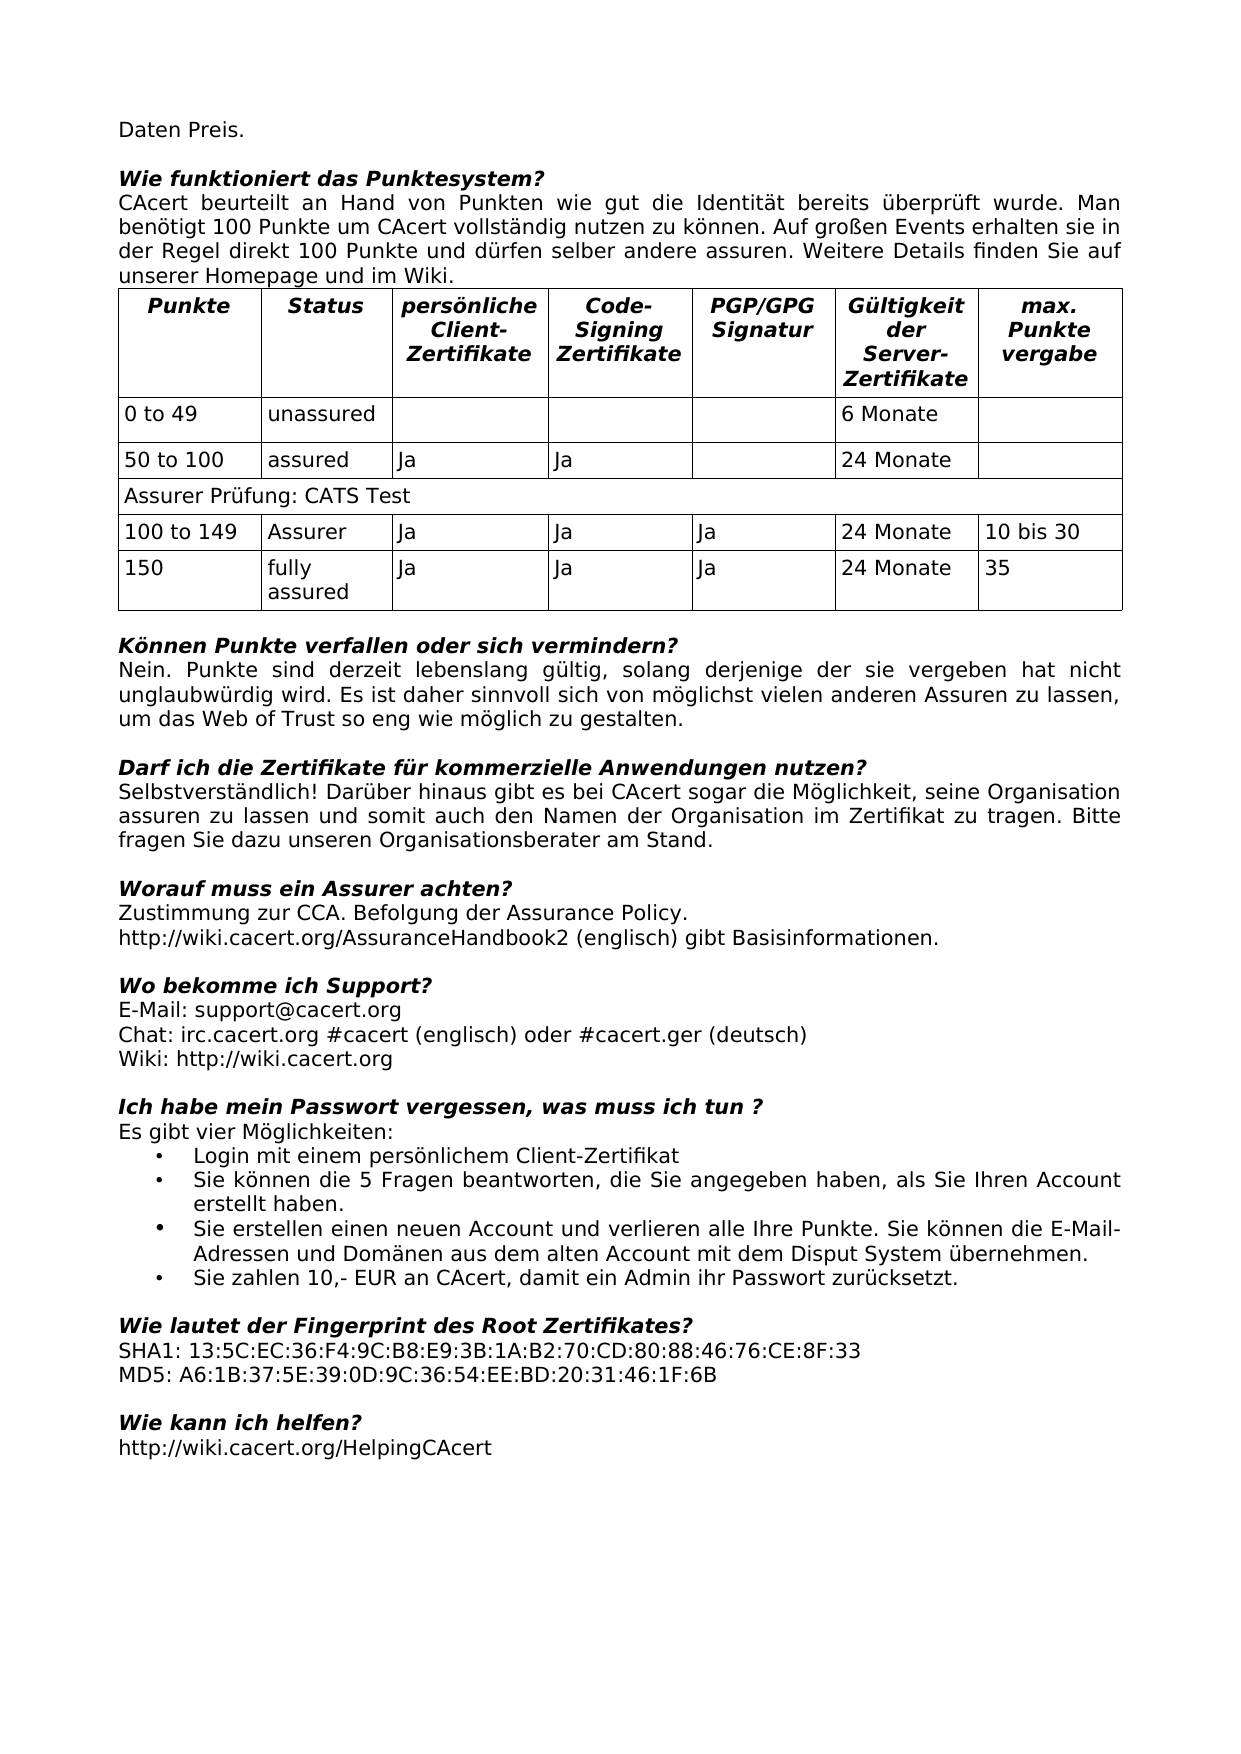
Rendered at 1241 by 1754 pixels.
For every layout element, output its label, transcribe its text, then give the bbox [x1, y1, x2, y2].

table_cell Ja [393, 443, 548, 478]
table_header Code-Signing Zertifikate [549, 289, 692, 397]
table_cell Ja [549, 551, 692, 610]
list Login mit einem persönlichem Client-Zertifikat [156, 1144, 1122, 1168]
table_cell 100 to 149 [119, 515, 261, 550]
table_cell 24 Monate [836, 551, 978, 610]
table_cell 35 [979, 551, 1122, 610]
table_cell 24 Monate [836, 515, 978, 550]
table_cell Ja [393, 515, 548, 550]
text Wie lautet der Fingerprint des Root Zertifikates? [118, 1314, 1122, 1339]
text Darf ich die Zertifikate für kommerzielle Anwendungen nutzen? [118, 756, 1122, 780]
table_cell Assurer [262, 515, 392, 550]
text Zustimmung zur CCA. Befolgung der Assurance Policy. [118, 901, 1122, 926]
text Ich habe mein Passwort vergessen, was muss ich tun ? [118, 1095, 1122, 1120]
table_header Punkte [119, 289, 261, 397]
text Wie kann ich helfen? [118, 1411, 1122, 1436]
table_cell 0 to 49 [119, 398, 261, 442]
text Es gibt vier Möglichkeiten: [118, 1120, 1122, 1144]
text Chat: irc.cacert.org #cacert (englisch) oder #cacert.ger (deutsch) [118, 1023, 1122, 1047]
text MD5: A6:1B:37:5E:39:0D:9C:36:54:EE:BD:20:31:46:1F:6B [118, 1363, 1122, 1387]
text Können Punkte verfallen oder sich vermindern? [118, 634, 1122, 658]
text E-Mail: support@cacert.org [118, 998, 1122, 1023]
table_header Gültigkeit der Server-Zertifikate [836, 289, 978, 397]
table_cell [549, 398, 692, 442]
text Wo bekomme ich Support? [118, 974, 1122, 998]
table_cell Ja [549, 443, 692, 478]
table_header PGP/GPG Signatur [693, 289, 835, 397]
table_cell 24 Monate [836, 443, 978, 478]
table_cell 10 bis 30 [979, 515, 1122, 550]
table_cell Ja [393, 551, 548, 610]
text Wie funktioniert das Punktesystem? [118, 167, 1122, 191]
table_cell 50 to 100 [119, 443, 261, 478]
table_cell [979, 443, 1122, 478]
text Daten Preis. [118, 118, 1122, 142]
table_header persönliche Client-Zertifikate [393, 289, 548, 397]
text CAcert beurteilt an Hand von Punkten wie gut die Identität bereits überprüft wurde. Man benötigt 100 Punkte um CAcert vollständig nutzen zu können. Auf großen Events erhalten sie in der Regel direkt 100 Punkte und dürfen selber andere assuren. Weitere Details finden Sie auf unserer Homepage und im Wiki. [118, 191, 1122, 288]
table_cell assured [262, 443, 392, 478]
table_cell [979, 398, 1122, 442]
table_header max. Punkte vergabe [979, 289, 1122, 397]
table_cell [693, 398, 835, 442]
text http://wiki.cacert.org/HelpingCAcert [118, 1436, 1122, 1460]
table_cell Ja [549, 515, 692, 550]
table_cell fully assured [262, 551, 392, 610]
text http://wiki.cacert.org/AssuranceHandbook2 (englisch) gibt Basisinformationen. [118, 926, 1122, 950]
text Selbstverständlich! Darüber hinaus gibt es bei CAcert sogar die Möglichkeit, seine Organisation assuren zu lassen und somit auch den Namen der Organisation im Zertifikat zu tragen. Bitte fragen Sie dazu unseren Organisationsberater am Stand. [118, 780, 1122, 853]
table_cell 6 Monate [836, 398, 978, 442]
table_cell Ja [693, 515, 835, 550]
list Sie können die 5 Fragen beantworten, die Sie angegeben haben, als Sie Ihren Account erstellt haben. [156, 1168, 1122, 1217]
text Nein. Punkte sind derzeit lebenslang gültig, solang derjenige der sie vergeben hat nicht unglaubwürdig wird. Es ist daher sinnvoll sich von möglichst vielen anderen Assuren zu lassen, um das Web of Trust so eng wie möglich zu gestalten. [118, 658, 1122, 731]
table_cell [393, 398, 548, 442]
table_cell [693, 443, 835, 478]
table_cell Assurer Prüfung: CATS Test [119, 479, 1122, 514]
text Wiki: http://wiki.cacert.org [118, 1047, 1122, 1071]
list Sie erstellen einen neuen Account und verlieren alle Ihre Punkte. Sie können die E-Mail-Adressen und Domänen aus dem alten Account mit dem Disput System übernehmen. [156, 1217, 1122, 1266]
list Sie zahlen 10,- EUR an CAcert, damit ein Admin ihr Passwort zurücksetzt. [156, 1266, 1122, 1290]
table_cell 150 [119, 551, 261, 610]
text SHA1: 13:5C:EC:36:F4:9C:B8:E9:3B:1A:B2:70:CD:80:88:46:76:CE:8F:33 [118, 1339, 1122, 1363]
table_cell Ja [693, 551, 835, 610]
table_cell unassured [262, 398, 392, 442]
text Worauf muss ein Assurer achten? [118, 877, 1122, 901]
table_header Status [262, 289, 392, 397]
